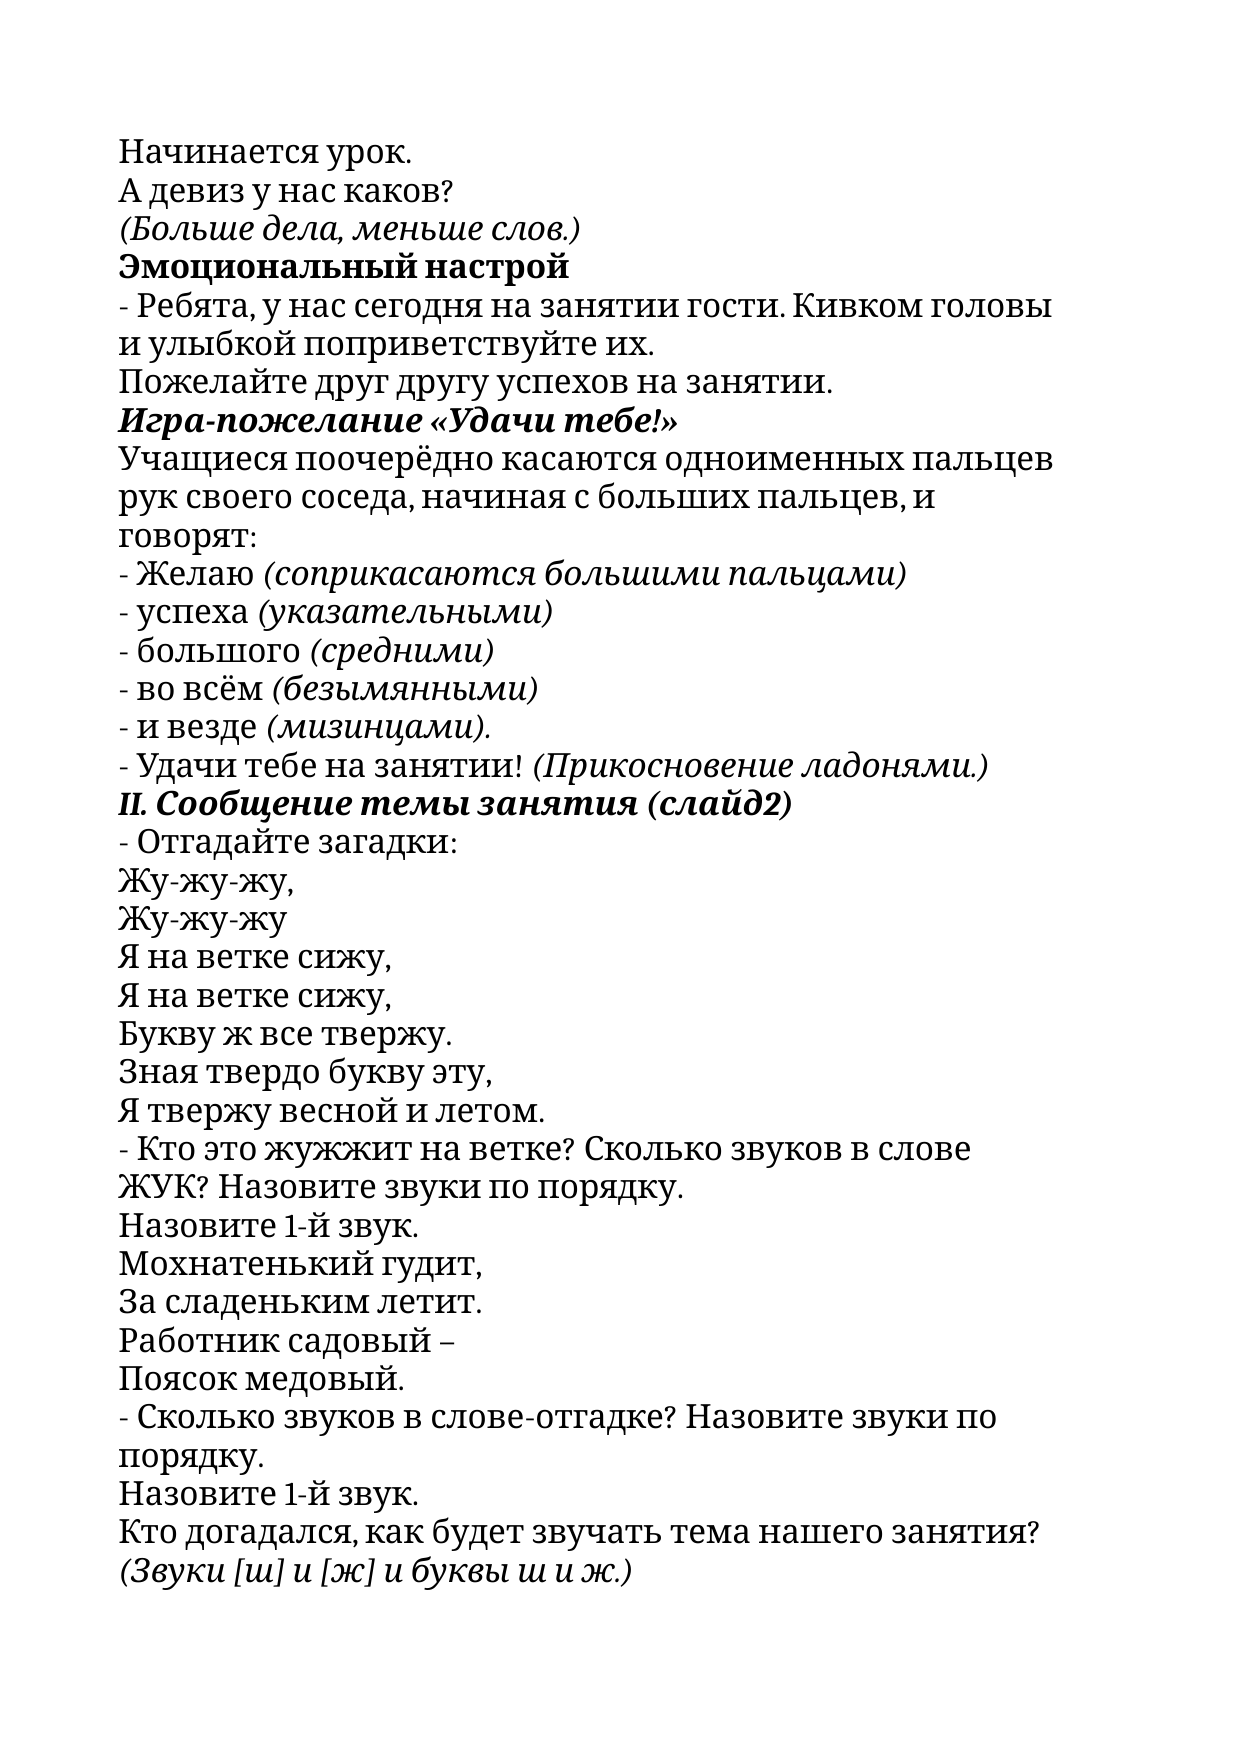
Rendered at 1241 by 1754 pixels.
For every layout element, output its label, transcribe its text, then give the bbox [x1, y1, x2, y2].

table_header Конспект непосредственно организованной образовательной деятельности . Во 2 «Б» классе по теме:«Дифференциация звуков [Ж] - [Ш» Задачи: 1) Коррекционные: - уточнить артикуляцию дифференцируемых звуков [Ш - Ж]; - установить различия по звонкости-глухости с опорой на осознанный контроль за работой органов артикуляции; - совершенствовать фонематические процессы (слух, восприятие, представление); - обогащать активный словарный запас путём формирования семантических полей: подбора родственных слов (парадигматические связи); - совершенствовать грамматический строй речи (синтагматические связи); - развивать высшие психические процессы. 2) Обучающие: - вспомнить правило правописания жи – ши. 3) Здоровьесберегающие: - содействовать сохранению и укреплению здоровья обучающихся. 4) Воспитательные: - формировать положительную учебную мотивацию; - воспитывать чувство эмпатии (сопереживания). Оборудование: рабочие тетради детей, наглядный и демонстрационный материал, предметные картинки на звуки «ж» и «ш», компьютер, мультимедиа - проектор, экран, колонки; презентация в программе Microsoft Office Power Point. Ход занятия: I. Организационный момент Долгожданный дан звонок, Начинается урок. А девиз у нас каков? (Больше дела, меньше слов.) Эмоциональный настрой - Ребята, у нас сегодня на занятии гости. Кивком головы и улыбкой поприветствуйте их. Пожелайте друг другу успехов на занятии. Игра-пожелание «Удачи тебе!» Учащиеся поочерёдно касаются одноименных пальцев рук своего соседа, начиная с больших пальцев, и говорят: - Желаю (соприкасаются большими пальцами) - успеха (указательными) - большого (средними) - во всём (безымянными) - и везде (мизинцами). - Удачи тебе на занятии! (Прикосновение ладонями.) II. Сообщение темы занятия (слайд2) - Отгадайте загадки: Жу-жу-жу, Жу-жу-жу Я на ветке сижу, Я на ветке сижу, Букву ж все твержу. Зная твердо букву эту, Я твержу весной и летом. - Кто это жужжит на ветке? Сколько звуков в слове ЖУК? Назовите звуки по порядку. Назовите 1-й звук. Мохнатенький гудит, За сладеньким летит. Работник садовый – Поясок медовый. - Сколько звуков в слове-отгадке? Назовите звуки по порядку. Назовите 1-й звук. Кто догадался, как будет звучать тема нашего занятия? (Звуки [ш] и [ж] и буквы ш и ж.) III. Уточнение артикуляции и характеристика звуков Ж – Ш Давайте охарактеризуем эти звуки (с опорой на таблицу) и посмотрим, чем они похожи и чем отличаются.(слайд2) АРТИКУЛЯЦИЯ [Ш] (слайд3) Губы округлены, слегка вытянуты вперед. Кончик широкого языка поднят вверх. Язык принимает форму «чашечки». Голосовые складки не работают, голоса нет. Звук [ш] согласный, твердый, глухой. АРТИКУЛЯЦИЯ [Ж] (слайд4) Губы округлены, слегка вытянуты вперед. Кончик широкого языка поднят вверх. Язык принимает форму «чашечки». Голосовые складки вибрируют, голос есть. Звук [ж] согласный, твердый, звонкий. Оба они согласные, твердые. Но звук [ш] глухой, а звук [ж] звонкий. Звонкость – глухость проверяем двумя способами. (1-й – руку на горло, 2-й – закрыть уши.) (слайд5) IV. Связь звука с буквой (слайд6) - Какими буквами обозначаются звуки на письме? На что похожа буква «ша»? (На шарф.) На что похожа буква «же» (На жука.) Посмотри на букву Ш. Буква очень хороша! Потому, что из неё Можно сделать Е и Ё. Ж похожа на жука, Только не жужжит пока. V. Гимнастика для глаз В противоположных углах класса находятся рисунки насекомых. - Ребята, не поворачивая головы, глазами отыщите бабочку. А теперь посмотрите направо и глазами найдите муху. Поднимите взгляд вверх, заметили стрекозу? Каких еще насекомых вы знаете? VI. Развитие мелкой моторики VII. Звуковой синтез - С первых солнечных дней начинает трудиться мохнатый, будто одетый в теплое меховое пальто, шмель. Он неторопливо и внимательно обследует каждый цветок. «Помоги шмелю собрать урожай».(слайд7) Задание - Шмель летает по буквенному полю и собирает буквы. Если шмель соберет буквы правильно, у него получится целое слово. VIII. Динамическая пауза Мы немного отдохнем, Встанем, глубоко вздохнем. Дети по лесу гуляли, За природой наблюдали. Жужжат над лугом в жаркий день Кружащиеся пчелы, шмель мохнатый, и слепень, И майский жук тяжелый. Тише, тише, жуки, жужжите, Не тревожьте теперь камыши! Тише, тише за парты летите, Не будите жужжаньем тиши! IX. Закрепление БЕСЕДА - Если внимательно присмотреться, можно увидеть великое множество жуков. У них есть много общего, но, в то же время, они отличаются друг от друга. И называются они по-разному. - Кто догадается, почему жуков называют: плавунец, усач, щелкун? Что общего заметили в названиях: листоед, короед, мертвоед. Мертвоеды и могильщики - самые главные санитары леса. Они обладают совершенно необыкновенным чутьем, находят и поедают трупики зверушек и птиц.(слайд8) Как вы думаете, в природе существует жук – БУКВОЕД? - А вот у нас побывал такой жук, ему очень понравились буквы Ж и Ш. Помогите мне восстановить слова. Сначала перечислим все картинки, в названии которых пропали буквы, а потом вы выполните понравившееся задание.(слайд9) РАБОТА В ТЕТРАДЯХ Дети самостоятельно, по выбранным ими карточкам, выполняют задания. ПРОВЕРКА.(слайд10,11) X. Итог занятия - Какие звуки мы сравнивали сегодня на занятии? Чем они похожи и чем отличаются? В чем особенность этих звуков? Что особенно запомнилось на занятии? [103, 118, 1077, 1606]
